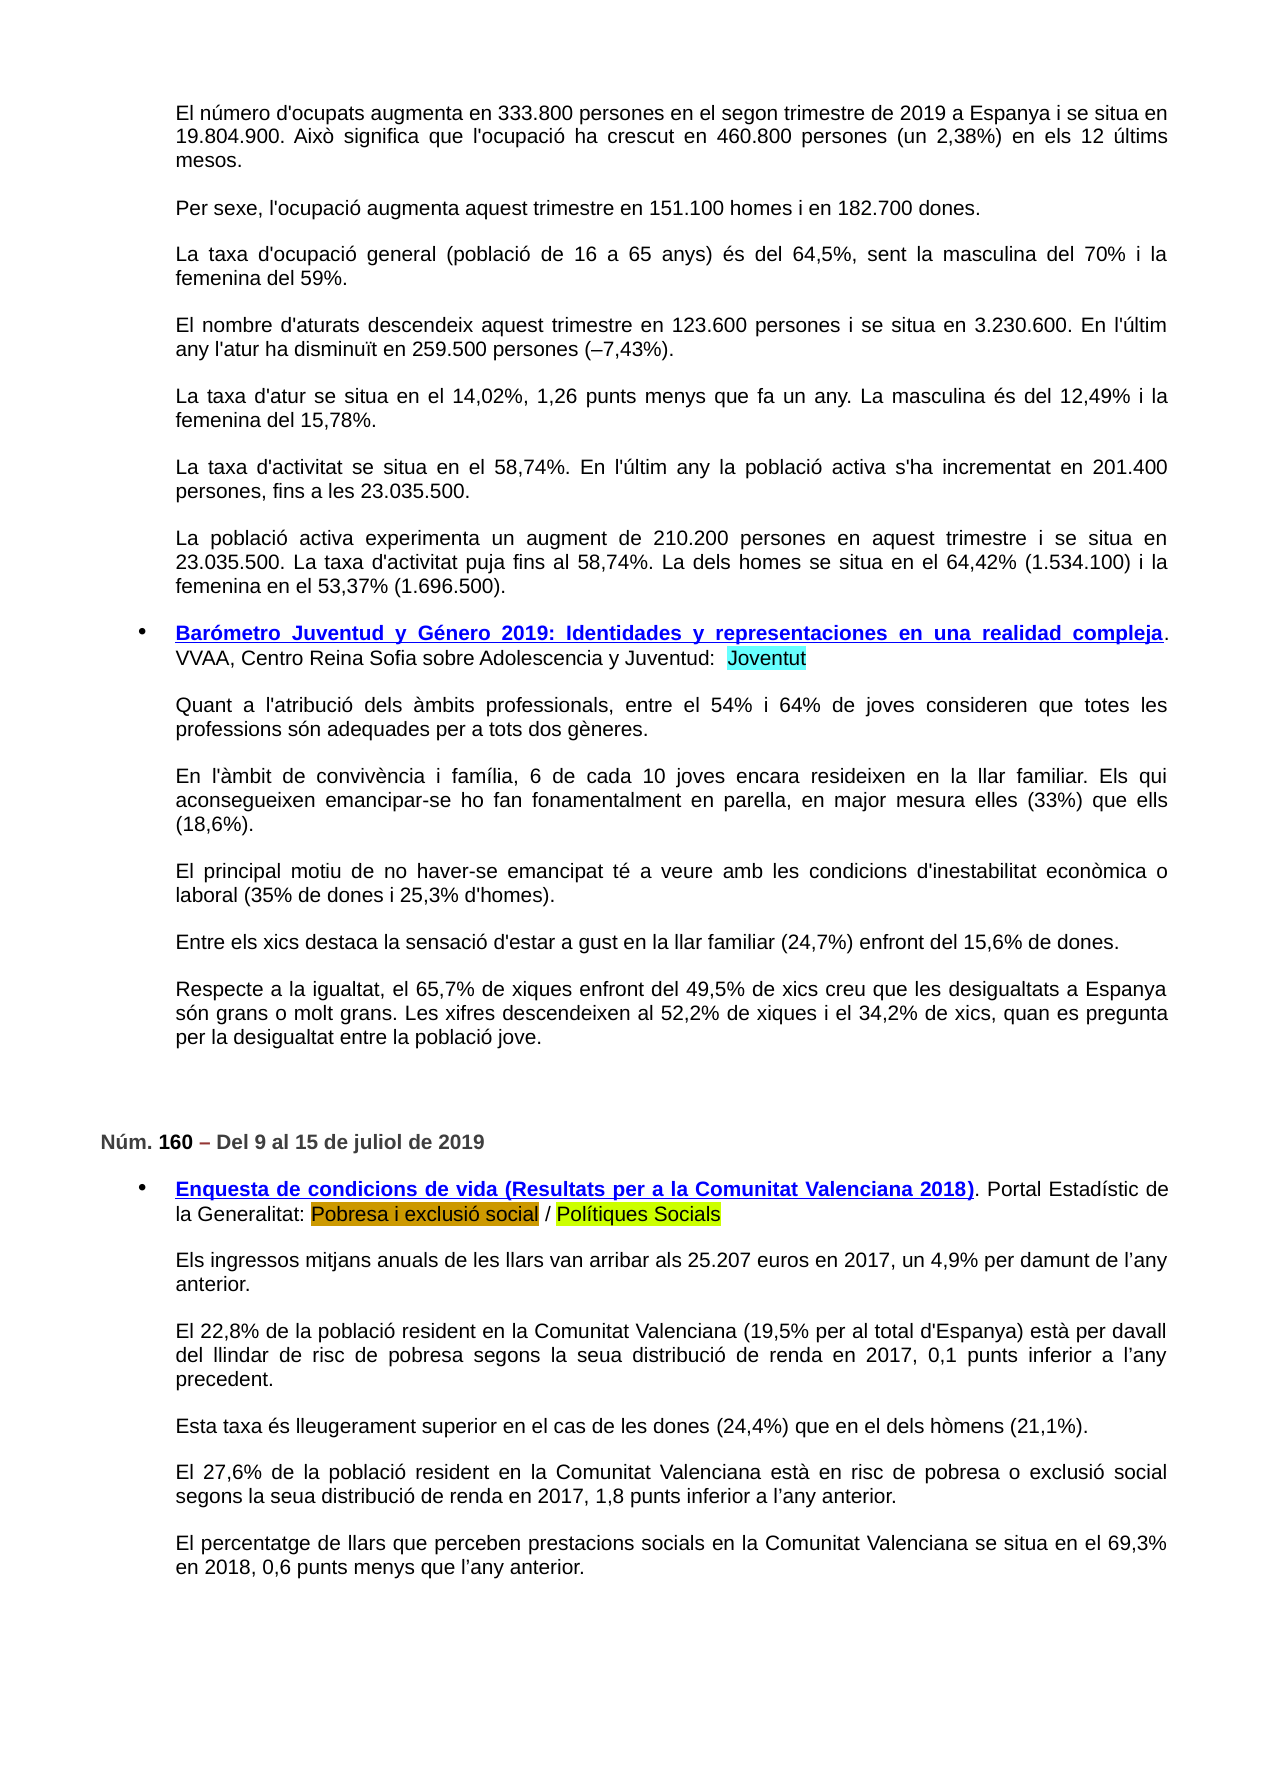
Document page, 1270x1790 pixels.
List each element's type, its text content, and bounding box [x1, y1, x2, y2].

text Els ingressos mitjans anuals de les llars van arribar als 25.207 euros en 2017, un 4,9% per damunt de l’any anterior. [175, 1248, 1169, 1296]
text Quant a l'atribució dels àmbits professionals, entre el 54% i 64% de joves consideren que totes les professions són adequades per a tots dos gèneres. [175, 693, 1169, 741]
text El nombre d'aturats descendeix aquest trimestre en 123.600 persones i se situa en 3.230.600. En l'últim any l'atur ha disminuït en 259.500 persones (–7,43%). [175, 313, 1169, 361]
text El 27,6% de la població resident en la Comunitat Valenciana està en risc de pobresa o exclusió social segons la seua distribució de renda en 2017, 1,8 punts inferior a l’any anterior. [175, 1460, 1169, 1508]
text En l'àmbit de convivència i família, 6 de cada 10 joves encara resideixen en la llar familiar. Els qui aconsegueixen emancipar-se ho fan fonamentalment en parella, en major mesura elles (33%) que ells (18,6%). [175, 764, 1169, 836]
text El principal motiu de no haver-se emancipat té a veure amb les condicions d'inestabilitat econòmica o laboral (35% de dones i 25,3% d'homes). [175, 859, 1169, 907]
text La població activa experimenta un augment de 210.200 persones en aquest trimestre i se situa en 23.035.500. La taxa d'activitat puja fins al 58,74%. La dels homes se situa en el 64,42% (1.534.100) i la femenina en el 53,37% (1.696.500). [175, 526, 1169, 598]
text Esta taxa és lleugerament superior en el cas de les dones (24,4%) que en el dels hòmens (21,1%). [175, 1413, 1169, 1437]
text La taxa d'ocupació general (població de 16 a 65 anys) és del 64,5%, sent la masculina del 70% i la femenina del 59%. [175, 242, 1169, 290]
text La taxa d'atur se situa en el 14,02%, 1,26 punts menys que fa un any. La masculina és del 12,49% i la femenina del 15,78%. [175, 384, 1169, 432]
subtitle Enquesta de condicions de vida (Resultats per a la Comunitat Valenciana 2018). Portal Estadístic de la Generalitat: Pobresa i exclusió social / Polítiques Socials [138, 1177, 1169, 1226]
list Barómetro Juventud y Género 2019: Identidades y representaciones en una realidad compleja. VVAA, Centro Reina Sofia sobre Adolescencia y Juventud: Joventut [138, 621, 1169, 670]
text Per sexe, l'ocupació augmenta aquest trimestre en 151.100 homes i en 182.700 dones. [175, 195, 1169, 219]
text El 22,8% de la població resident en la Comunitat Valenciana (19,5% per al total d'Espanya) està per davall del llindar de risc de pobresa segons la seua distribució de renda en 2017, 0,1 punts inferior a l’any precedent. [175, 1319, 1169, 1391]
text Núm. 160 – Del 9 al 15 de juliol de 2019 [100, 1130, 1169, 1154]
text La taxa d'activitat se situa en el 58,74%. En l'últim any la població activa s'ha incrementat en 201.400 persones, fins a les 23.035.500. [175, 455, 1169, 503]
text Respecte a la igualtat, el 65,7% de xiques enfront del 49,5% de xics creu que les desigualtats a Espanya són grans o molt grans. Les xifres descendeixen al 52,2% de xiques i el 34,2% de xics, quan es pregunta per la desigualtat entre la població jove. [175, 977, 1169, 1048]
text El número d'ocupats augmenta en 333.800 persones en el segon trimestre de 2019 a Espanya i se situa en 19.804.900. Això significa que l'ocupació ha crescut en 460.800 persones (un 2,38%) en els 12 últims mesos. [175, 100, 1169, 172]
text Entre els xics destaca la sensació d'estar a gust en la llar familiar (24,7%) enfront del 15,6% de dones. [175, 930, 1169, 954]
text El percentatge de llars que perceben prestacions socials en la Comunitat Valenciana se situa en el 69,3% en 2018, 0,6 punts menys que l’any anterior. [175, 1531, 1169, 1579]
